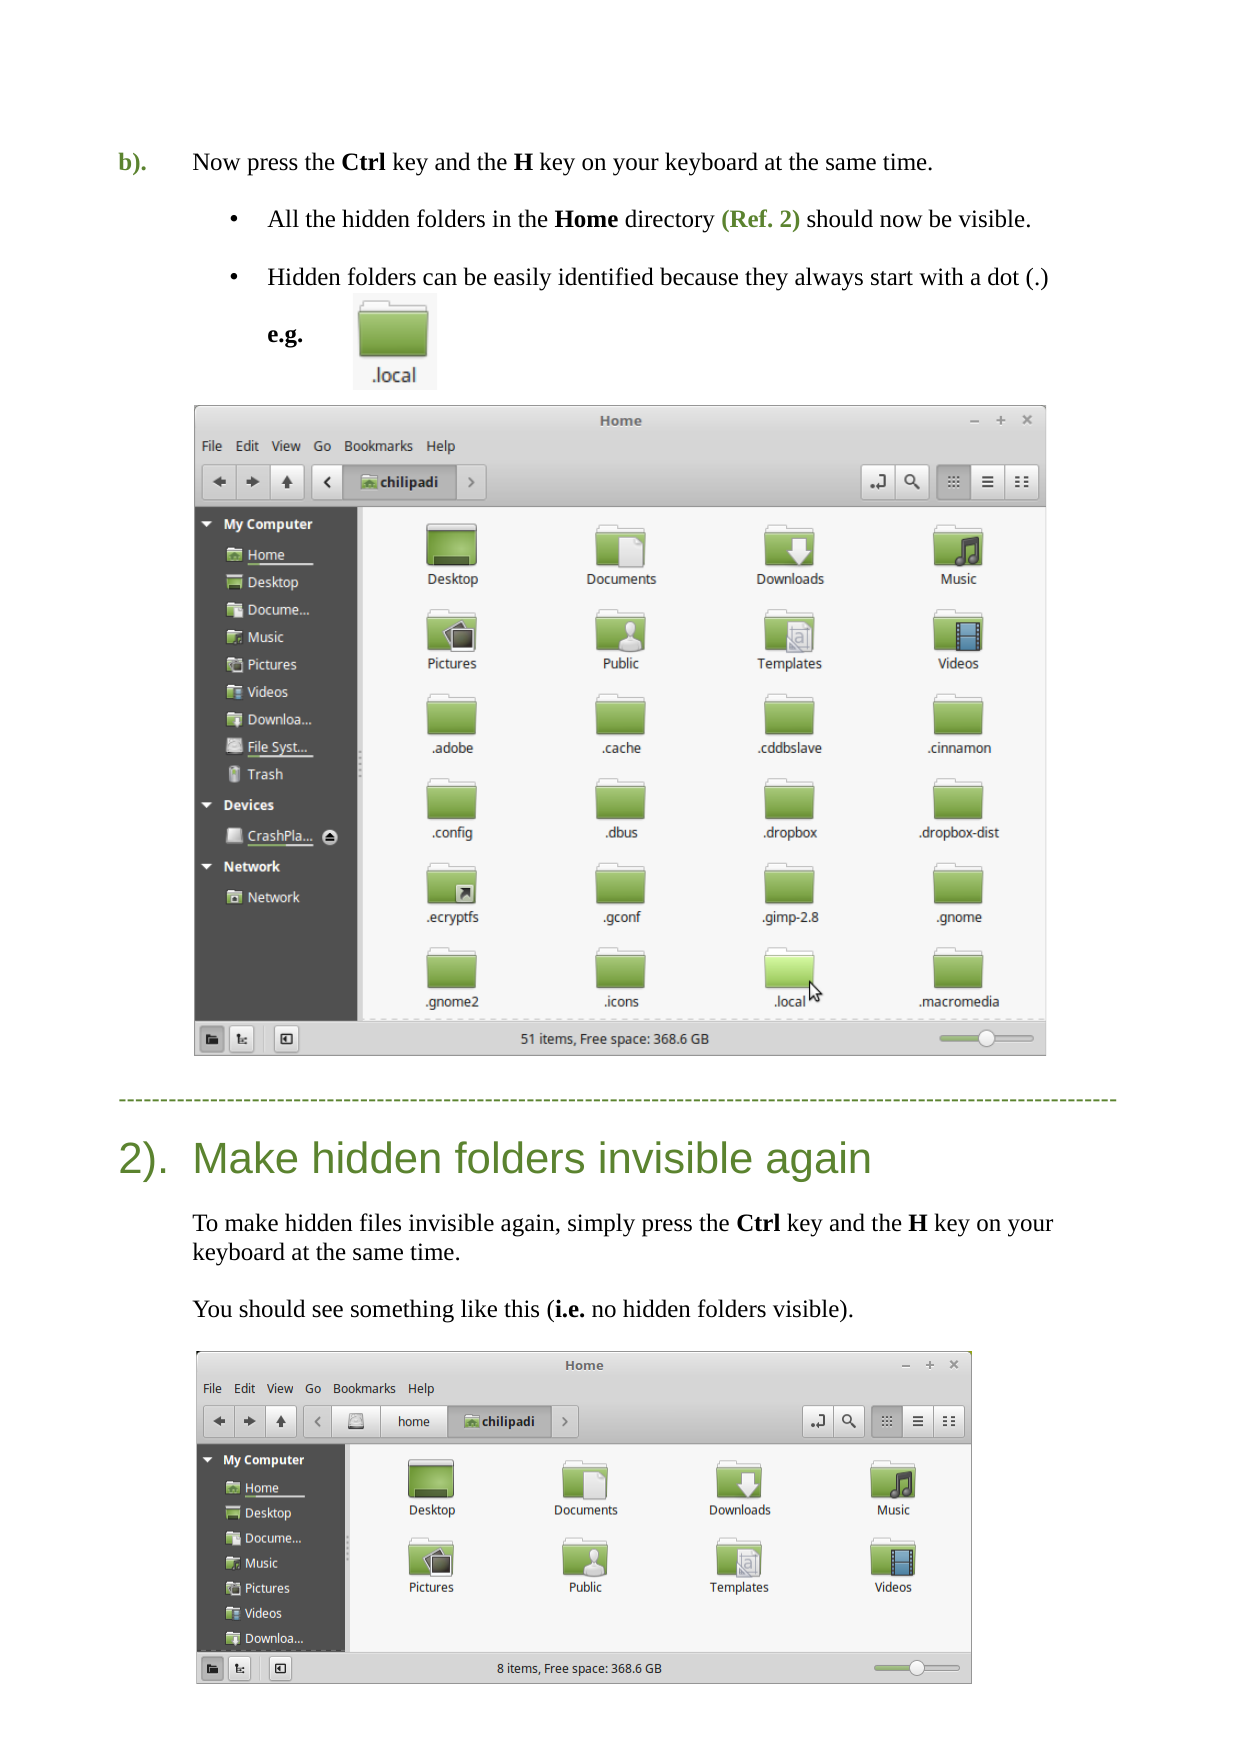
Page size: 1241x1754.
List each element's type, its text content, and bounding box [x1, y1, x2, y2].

picture [352, 293, 438, 390]
text b). Now press the Ctrl key and the H key on your keyboard at the same time. [118, 147, 1122, 176]
text To make hidden files invisible again, simply press the Ctrl key and the H key on your keyboard at the same time. [118, 1208, 1122, 1265]
list e.g. [229, 319, 352, 348]
list All the hidden folders in the Home directory (Ref. 2) should now be visible. [229, 204, 1122, 233]
picture [194, 405, 1047, 1056]
text You should see something like this (i.e. no hidden folders visible). [118, 1294, 1122, 1323]
text ------------------------------------------------------------------------------------------------------------------------ [118, 1084, 1122, 1113]
list Hidden folders can be easily identified because they always start with a dot (.) [229, 262, 1122, 291]
list [438, 319, 1122, 348]
picture [196, 1351, 972, 1684]
text 2). Make hidden folders invisible again [118, 1133, 1122, 1183]
